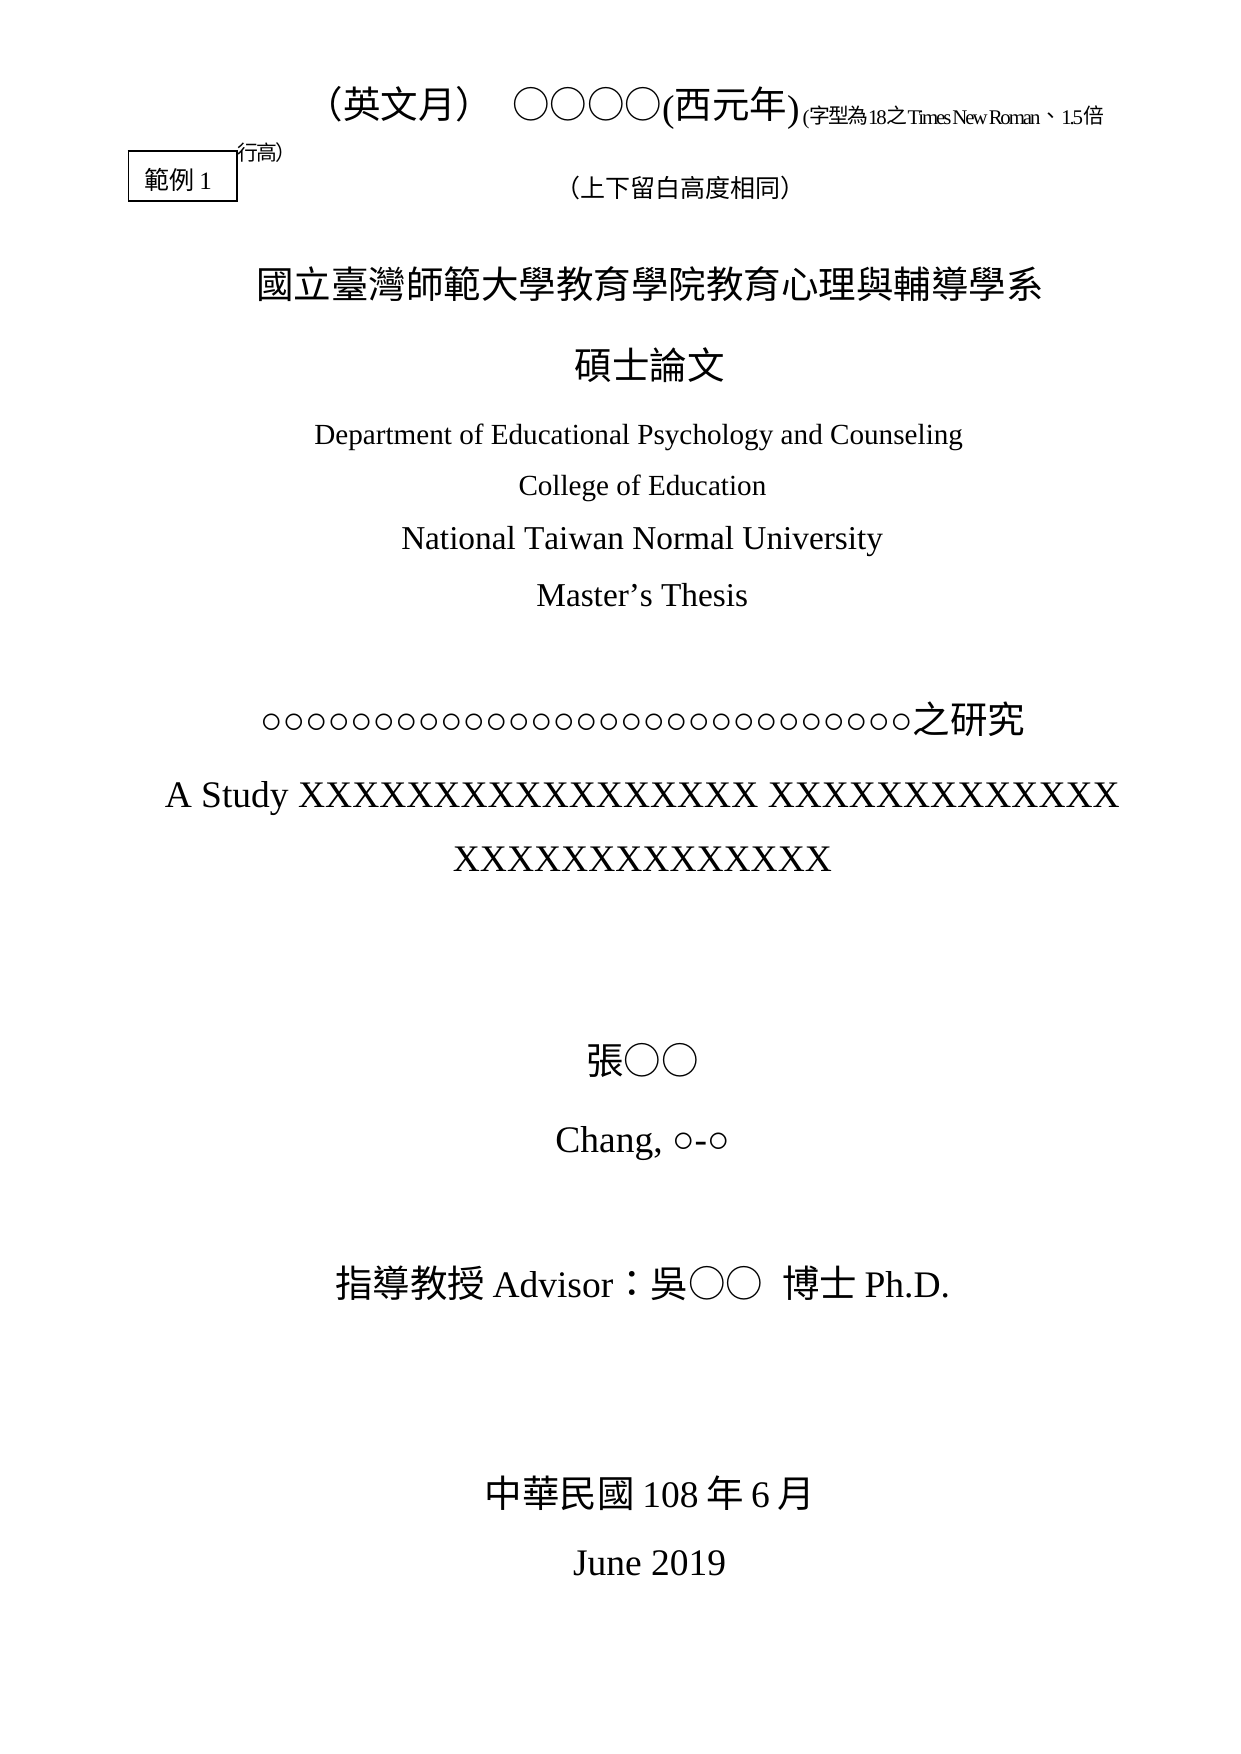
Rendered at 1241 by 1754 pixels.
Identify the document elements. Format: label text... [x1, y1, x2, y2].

text 國立臺灣師範大學教育學院教育心理與輔導學系 [162, 254, 1137, 309]
text A Study XXXXXXXXXXXXXXXXX XXXXXXXXXXXXX XXXXXXXXXXXXXX [162, 772, 1122, 880]
text （英文月） ○○○○(西元年) (字型為18之Times New Roman、1.5倍行高） [118, 75, 1122, 167]
text 碩士論文 [162, 336, 1137, 390]
text （上下留白高度相同） [118, 167, 1122, 204]
text College of Education [162, 468, 1122, 501]
text 中華民國108年6月 June 2019 [162, 1464, 1137, 1583]
text ○○○○○○○○○○○○○○○○○○○○○○○○○○○○○之研究 [162, 690, 1122, 745]
text 指導教授Advisor：吳○○ 博士Ph.D. [162, 1253, 1122, 1308]
text 範例1 [144, 159, 221, 193]
text Chang, ○-○ [162, 1112, 1122, 1163]
text 張○○ [162, 1031, 1122, 1085]
text Master’s Thesis [162, 575, 1122, 614]
text National Taiwan Normal University [162, 518, 1122, 556]
text Department of Educational Psychology and Counseling [162, 417, 1122, 451]
